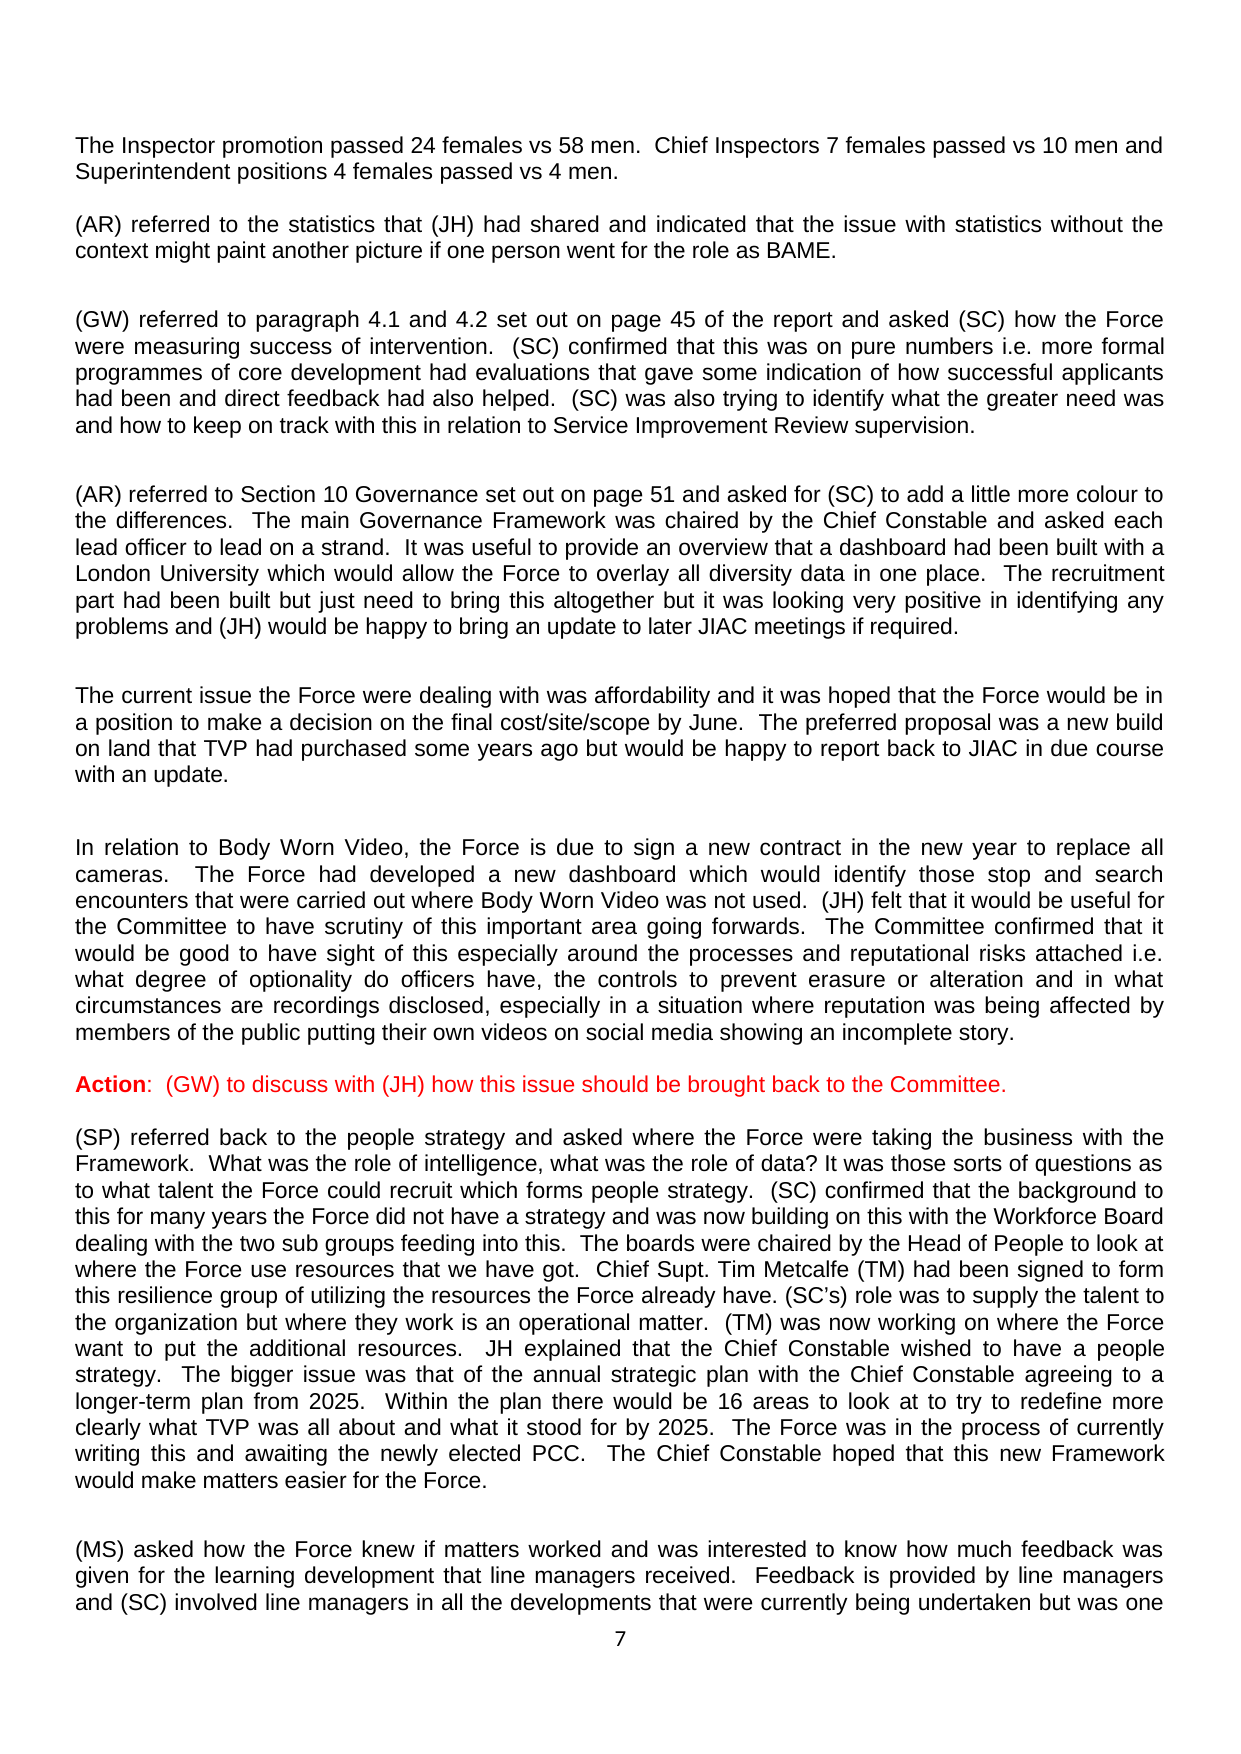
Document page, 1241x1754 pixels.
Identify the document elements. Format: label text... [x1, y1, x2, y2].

text (AR) referred to Section 10 Governance set out on page 51 and asked for (SC) to add a little more colour to the differences. The main Governance Framework was chaired by the Chief Constable and asked each lead officer to lead on a strand. It was useful to provide an overview that a dashboard had been built with a London University which would allow the Force to overlay all diversity data in one place. The recruitment part had been built but just need to bring this altogether but it was looking very positive in identifying any problems and (JH) would be happy to bring an update to later JIAC meetings if required. [75, 481, 1165, 639]
text (GW) referred to paragraph 4.1 and 4.2 set out on page 45 of the report and asked (SC) how the Force were measuring success of intervention. (SC) confirmed that this was on pure numbers i.e. more formal programmes of core development had evaluations that gave some indication of how successful applicants had been and direct feedback had also helped. (SC) was also trying to identify what the greater need was and how to keep on track with this in relation to Service Improvement Review supervision. [75, 306, 1165, 438]
text The current issue the Force were dealing with was affordability and it was hoped that the Force would be in a position to make a decision on the final cost/site/scope by June. The preferred proposal was a new build on land that TVP had purchased some years ago but would be happy to report back to JIAC in due course with an update. [75, 682, 1165, 788]
text Action: (GW) to discuss with (JH) how this issue should be brought back to the Committee. [75, 1071, 1165, 1098]
text (AR) referred to the statistics that (JH) had shared and indicated that the issue with statistics without the context might paint another picture if one person went for the role as BAME. [75, 211, 1165, 263]
text (SP) referred back to the people strategy and asked where the Force were taking the business with the Framework. What was the role of intelligence, what was the role of data? It was those sorts of questions as to what talent the Force could recruit which forms people strategy. (SC) confirmed that the background to this for many years the Force did not have a strategy and was now building on this with the Workforce Board dealing with the two sub groups feeding into this. The boards were chaired by the Head of People to look at where the Force use resources that we have got. Chief Supt. Tim Metcalfe (TM) had been signed to form this resilience group of utilizing the resources the Force already have. (SC’s) role was to supply the talent to the organization but where they work is an operational matter. (TM) was now working on where the Force want to put the additional resources. JH explained that the Chief Constable wished to have a people strategy. The bigger issue was that of the annual strategic plan with the Chief Constable agreeing to a longer-term plan from 2025. Within the plan there would be 16 areas to look at to try to redefine more clearly what TVP was all about and what it stood for by 2025. The Force was in the process of currently writing this and awaiting the newly elected PCC. The Chief Constable hoped that this new Framework would make matters easier for the Force. [75, 1124, 1165, 1493]
text The Inspector promotion passed 24 females vs 58 men. Chief Inspectors 7 females passed vs 10 men and Superintendent positions 4 females passed vs 4 men. [75, 132, 1165, 184]
text In relation to Body Worn Video, the Force is due to sign a new contract in the new year to replace all cameras. The Force had developed a new dashboard which would identify those stop and search encounters that were carried out where Body Worn Video was not used. (JH) felt that it would be useful for the Committee to have scrutiny of this important area going forwards. The Committee confirmed that it would be good to have sight of this especially around the processes and reputational risks attached i.e. what degree of optionality do officers have, the controls to prevent erasure or alteration and in what circumstances are recordings disclosed, especially in a situation where reputation was being affected by members of the public putting their own videos on social media showing an incomplete story. [75, 834, 1165, 1045]
text (MS) asked how the Force knew if matters worked and was interested to know how much feedback was given for the learning development that line managers received. Feedback is provided by line managers and (SC) involved line managers in all the developments that were currently being undertaken but was one [75, 1536, 1165, 1615]
